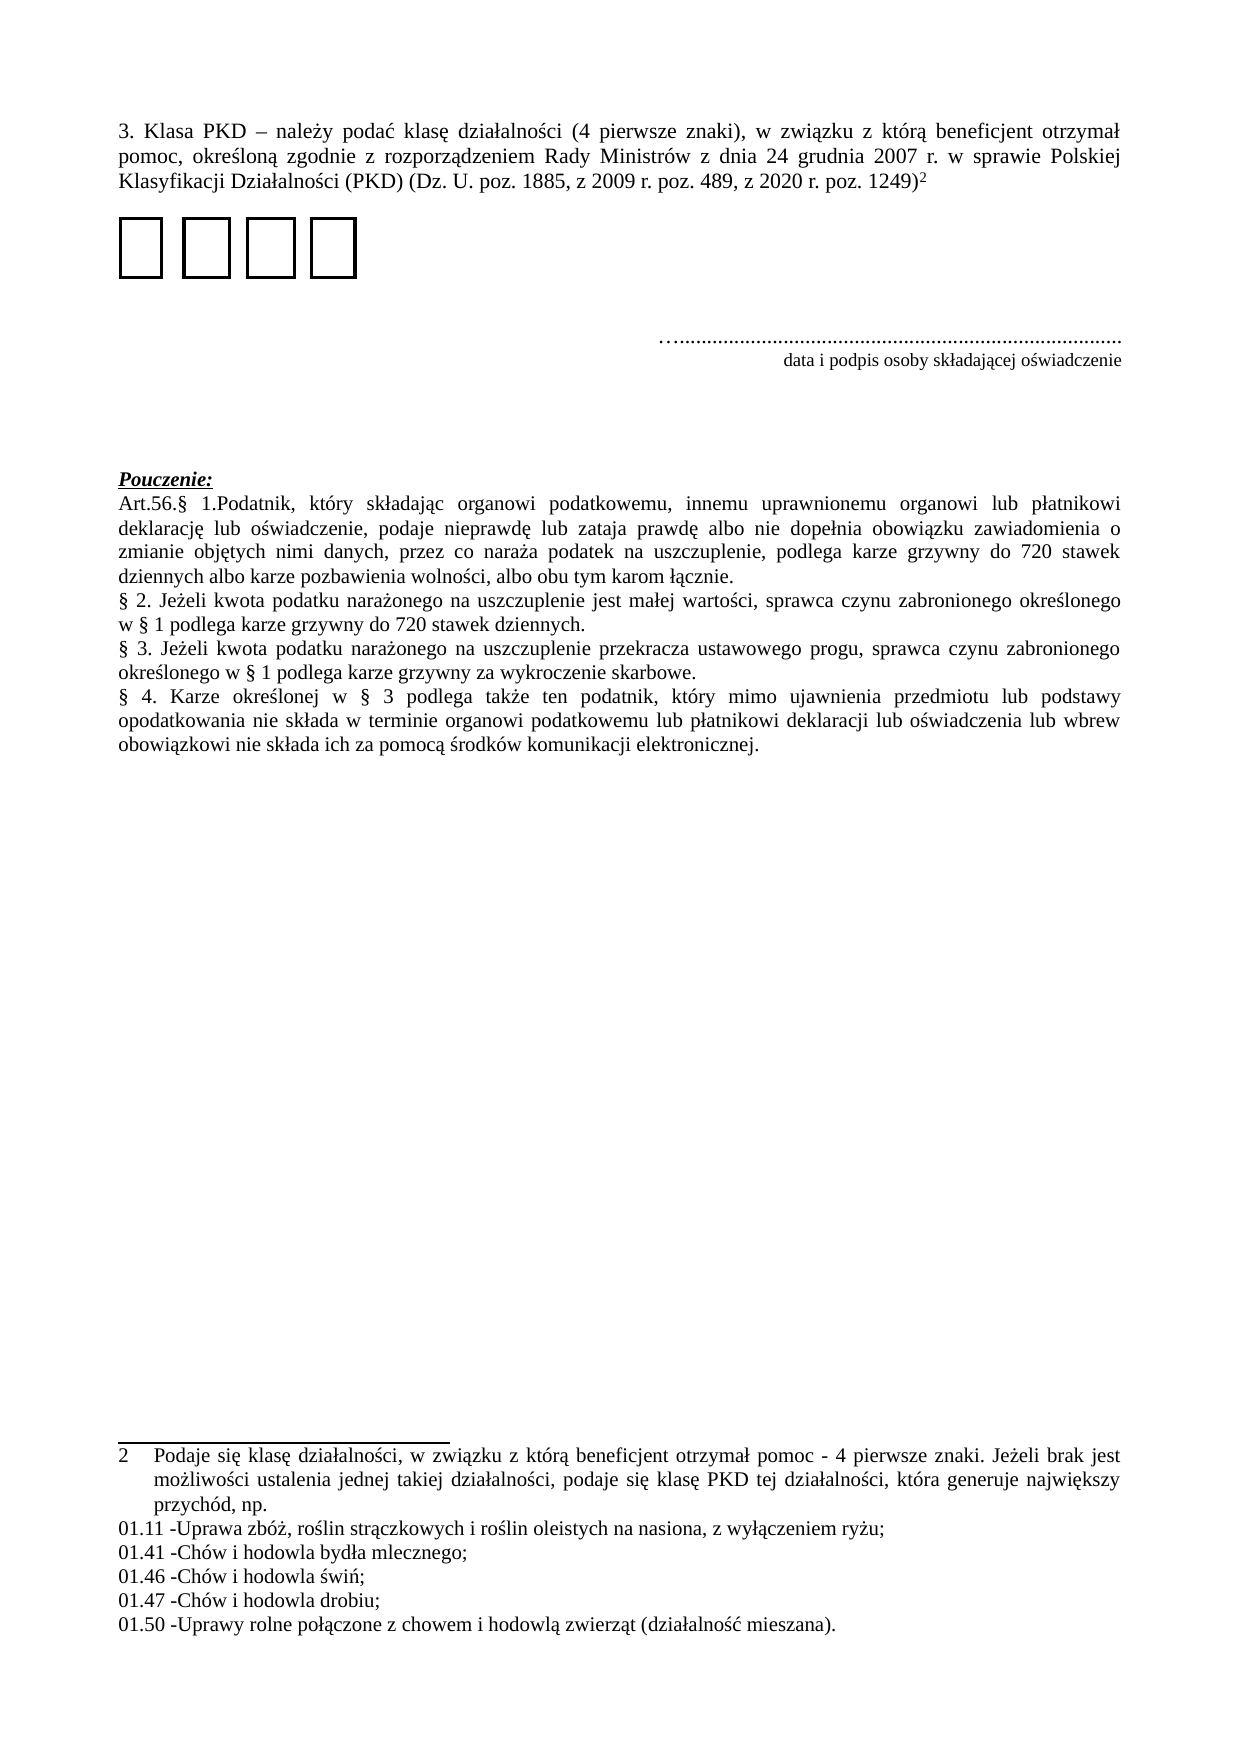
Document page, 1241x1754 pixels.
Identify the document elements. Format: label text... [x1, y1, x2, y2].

text Pouczenie: [118, 467, 1122, 491]
text 01.11 -Uprawa zbóż, roślin strączkowych i roślin oleistych na nasiona, z wyłączeniem ryżu; [118, 1516, 1122, 1539]
text 01.46 -Chów i hodowla świń; [118, 1564, 1122, 1588]
text Art.56.§ 1.Podatnik, który składając organowi podatkowemu, innemu uprawnionemu organowi lub płatnikowi deklarację lub oświadczenie, podaje nieprawdę lub zataja prawdę albo nie dopełnia obowiązku zawiadomienia o zmianie objętych nimi danych, przez co naraża podatek na uszczuplenie, podlega karze grzywny do 720 stawek dziennych albo karze pozbawienia wolności, albo obu tym karom łącznie. [118, 491, 1122, 588]
text data i podpis osoby składającej oświadczenie [118, 348, 1122, 370]
text …................................................................................. [118, 323, 1122, 348]
text 3. Klasa PKD – należy podać klasę działalności (4 pierwsze znaki), w związku z którą beneficjent otrzymał pomoc, określoną zgodnie z rozporządzeniem Rady Ministrów z dnia 24 grudnia 2007 r. w sprawie Polskiej Klasyfikacji Działalności (PKD) (Dz. U. poz. 1885, z 2009 r. poz. 489, z 2020 r. poz. 1249) [118, 118, 1122, 194]
text § 2. Jeżeli kwota podatku narażonego na uszczuplenie jest małej wartości, sprawca czynu zabronionego określonego w § 1 podlega karze grzywny do 720 stawek dziennych. [118, 588, 1122, 636]
text § 4. Karze określonej w § 3 podlega także ten podatnik, który mimo ujawnienia przedmiotu lub podstawy opodatkowania nie składa w terminie organowi podatkowemu lub płatnikowi deklaracji lub oświadczenia lub wbrew obowiązkowi nie składa ich za pomocą środków komunikacji elektronicznej. [118, 684, 1122, 756]
text 01.50 -Uprawy rolne połączone z chowem i hodowlą zwierząt (działalność mieszana). [118, 1612, 1122, 1636]
text Podaje się klasę działalności, w związku z którą beneficjent otrzymał pomoc - 4 pierwsze znaki. Jeżeli brak jest możliwości ustalenia jednej takiej działalności, podaje się klasę PKD tej działalności, która generuje największy przychód, np. [118, 1443, 1122, 1516]
text 01.41 -Chów i hodowla bydła mlecznego; [118, 1539, 1122, 1564]
text § 3. Jeżeli kwota podatku narażonego na uszczuplenie przekracza ustawowego progu, sprawca czynu zabronionego określonego w § 1 podlega karze grzywny za wykroczenie skarbowe. [118, 636, 1122, 684]
text 01.47 -Chów i hodowla drobiu; [118, 1588, 1122, 1612]
